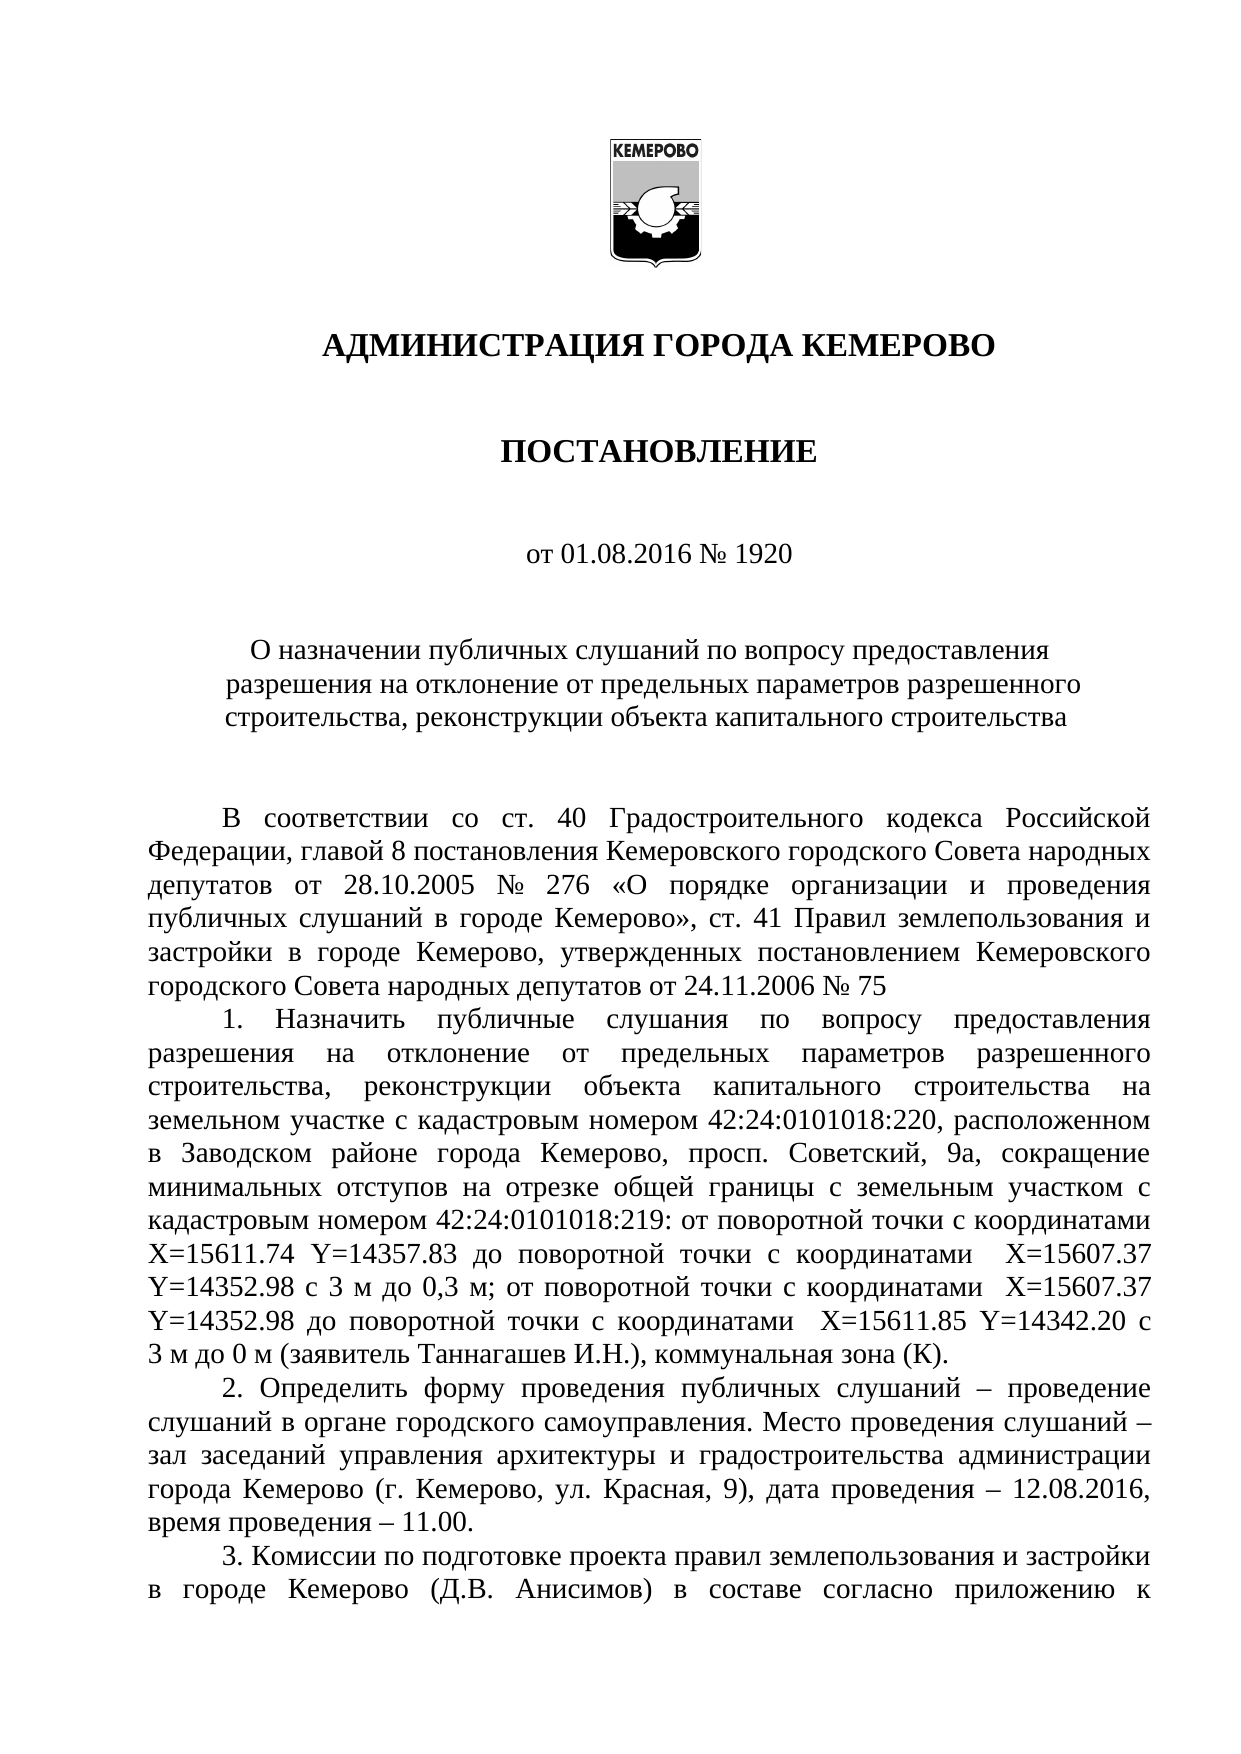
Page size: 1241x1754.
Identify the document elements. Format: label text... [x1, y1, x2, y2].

text АДМИНИСТРАЦИЯ ГОРОДА КЕМЕРОВО [148, 326, 1170, 364]
text от 01.08.2016 № 1920 [148, 536, 1170, 570]
picture [610, 139, 702, 268]
text 2. Определить форму проведения публичных слушаний – проведение слушаний в органе городского самоуправления. Место проведения слушаний – зал заседаний управления архитектуры и градостроительства администрации города Кемерово (г. Кемерово, ул. Красная, 9), дата проведения – 12.08.2016, время проведения – 11.00. [148, 1370, 1152, 1538]
text разрешения на отклонение от предельных параметров разрешенного строительства, реконструкции объекта капитального строительства [148, 666, 1152, 733]
text 3. Комиссии по подготовке проекта правил землепользования и застройки в городе Кемерово (Д.В. Анисимов) в составе согласно приложению к [148, 1538, 1152, 1605]
text В соответствии со ст. 40 Градостроительного кодекса Российской Федерации, главой 8 постановления Кемеровского городского Совета народных депутатов от 28.10.2005 № 276 «О порядке организации и проведения публичных слушаний в городе Кемерово», ст. 41 Правил землепользования и застройки в городе Кемерово, утвержденных постановлением Кемеровского городского Совета народных депутатов от 24.11.2006 № 75 [148, 800, 1152, 1001]
text ПОСТАНОВЛЕНИЕ [148, 431, 1170, 469]
text 1. Назначить публичные слушания по вопросу предоставления разрешения на отклонение от предельных параметров разрешенного строительства, реконструкции объекта капитального строительства на земельном участке с кадастровым номером 42:24:0101018:220, расположенном в Заводском районе города Кемерово, просп. Советский, 9а, сокращение минимальных отступов на отрезке общей границы с земельным участком с кадастровым номером 42:24:0101018:219: от поворотной точки с координатами X=15611.74 Y=14357.83 до поворотной точки с координатами X=15607.37 Y=14352.98 с 3 м до 0,3 м; от поворотной точки с координатами X=15607.37 Y=14352.98 до поворотной точки с координатами X=15611.85 Y=14342.20 с 3 м до 0 м (заявитель Таннагашев И.Н.), коммунальная зона (К). [148, 1001, 1152, 1370]
text О назначении публичных слушаний по вопросу предоставления [148, 632, 1152, 666]
